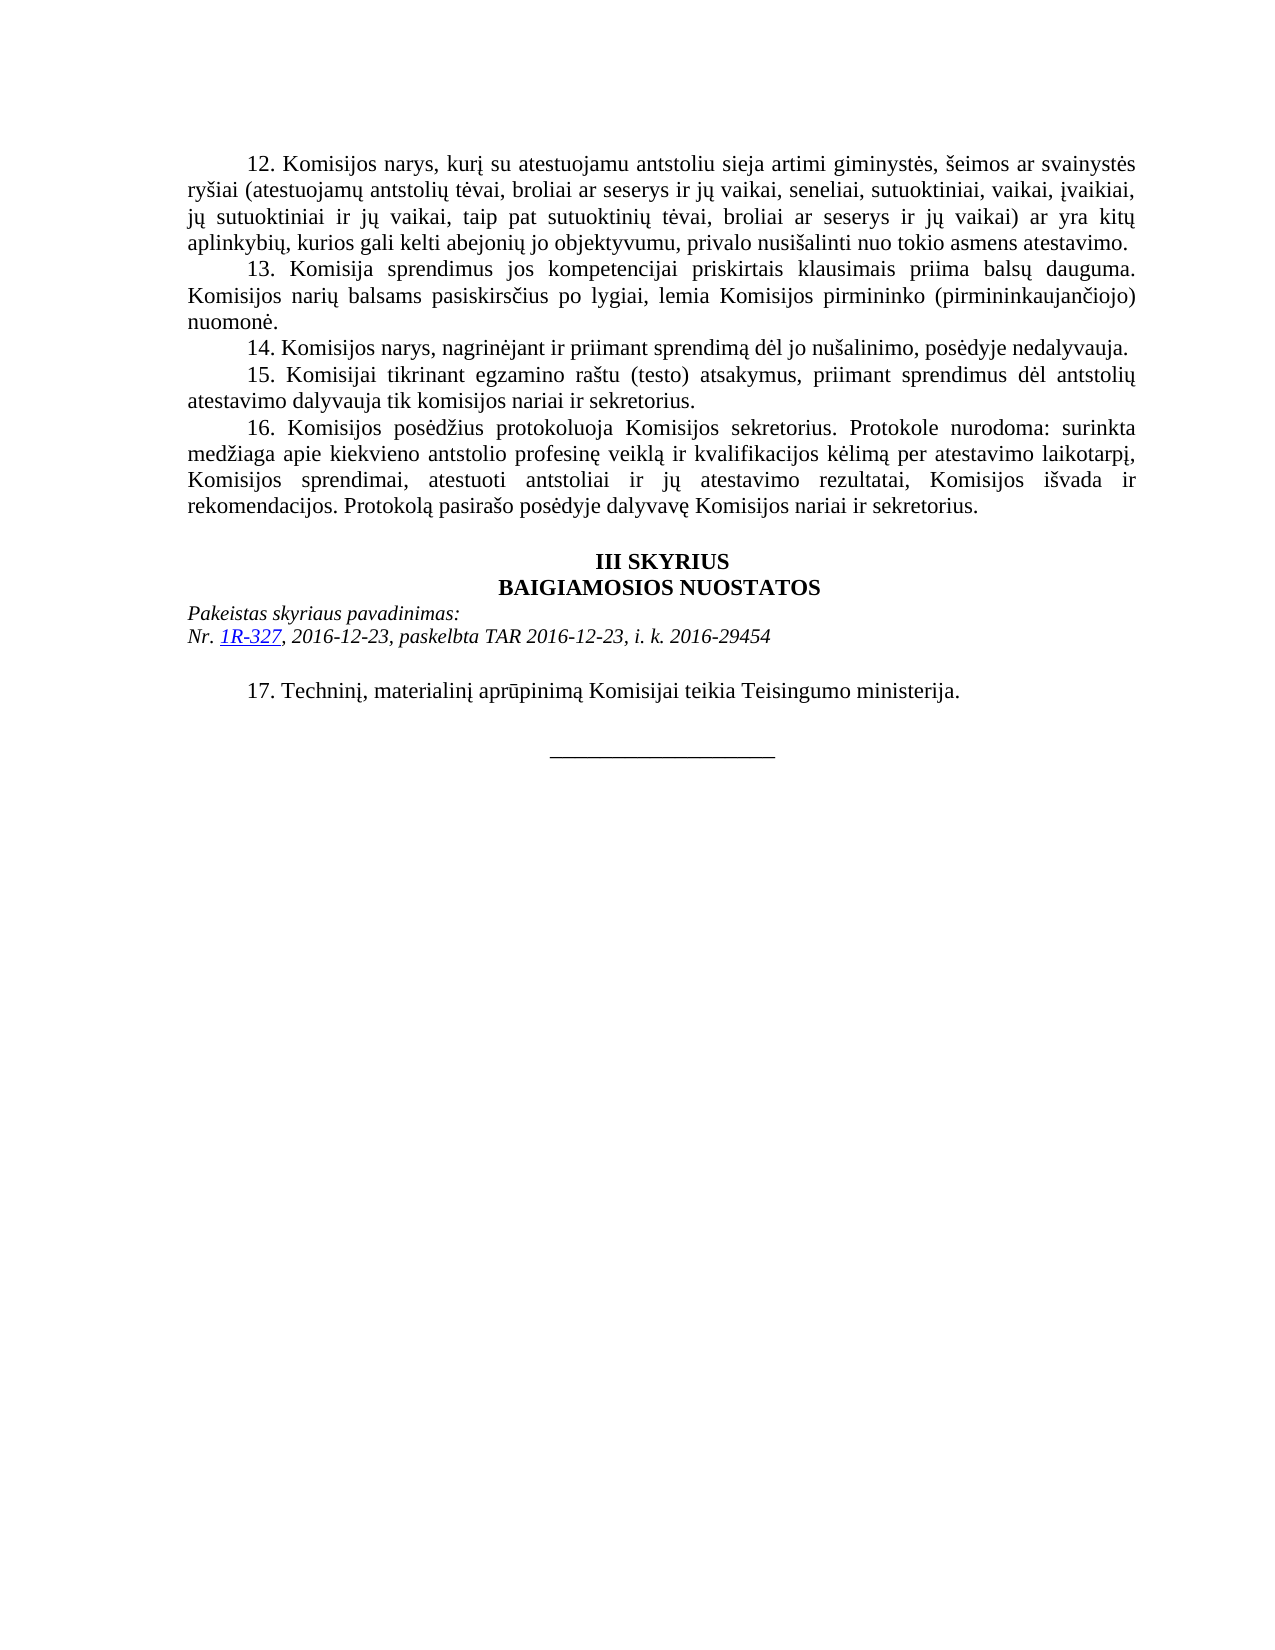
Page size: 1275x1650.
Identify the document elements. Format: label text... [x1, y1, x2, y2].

text 12. Komisijos narys, kurį su atestuojamu antstoliu sieja artimi giminystės, šeimos ar svainystės ryšiai (atestuojamų antstolių tėvai, broliai ar seserys ir jų vaikai, seneliai, sutuoktiniai, vaikai, įvaikiai, jų sutuoktiniai ir jų vaikai, taip pat sutuoktinių tėvai, broliai ar seserys ir jų vaikai) ar yra kitų aplinkybių, kurios gali kelti abejonių jo objektyvumu, privalo nusišalinti nuo tokio asmens atestavimo. [187, 150, 1137, 255]
text __________________ [187, 732, 1137, 761]
text 14. Komisijos narys, nagrinėjant ir priimant sprendimą dėl jo nušalinimo, posėdyje nedalyvauja. [187, 334, 1137, 361]
text Nr. 1R-327, 2016-12-23, paskelbta TAR 2016-12-23, i. k. 2016-29454 [187, 624, 1137, 648]
text 17. Techninį, materialinį aprūpinimą Komisijai teikia Teisingumo ministerija. [187, 677, 1137, 704]
text Pakeistas skyriaus pavadinimas: [187, 600, 1137, 624]
text BAIGIAMOSIOS NUOSTATOS [187, 574, 1137, 600]
text 16. Komisijos posėdžius protokoluoja Komisijos sekretorius. Protokole nurodoma: surinkta medžiaga apie kiekvieno antstolio profesinę veiklą ir kvalifikacijos kėlimą per atestavimo laikotarpį, Komisijos sprendimai, atestuoti antstoliai ir jų atestavimo rezultatai, Komisijos išvada ir rekomendacijos. Protokolą pasirašo posėdyje dalyvavę Komisijos nariai ir sekretorius. [187, 413, 1137, 519]
text 13. Komisija sprendimus jos kompetencijai priskirtais klausimais priima balsų dauguma. Komisijos narių balsams pasiskirsčius po lygiai, lemia Komisijos pirmininko (pirmininkaujančiojo) nuomonė. [187, 255, 1137, 334]
text III SKYRIUS [187, 548, 1137, 574]
text 15. Komisijai tikrinant egzamino raštu (testo) atsakymus, priimant sprendimus dėl antstolių atestavimo dalyvauja tik komisijos nariai ir sekretorius. [187, 361, 1137, 413]
